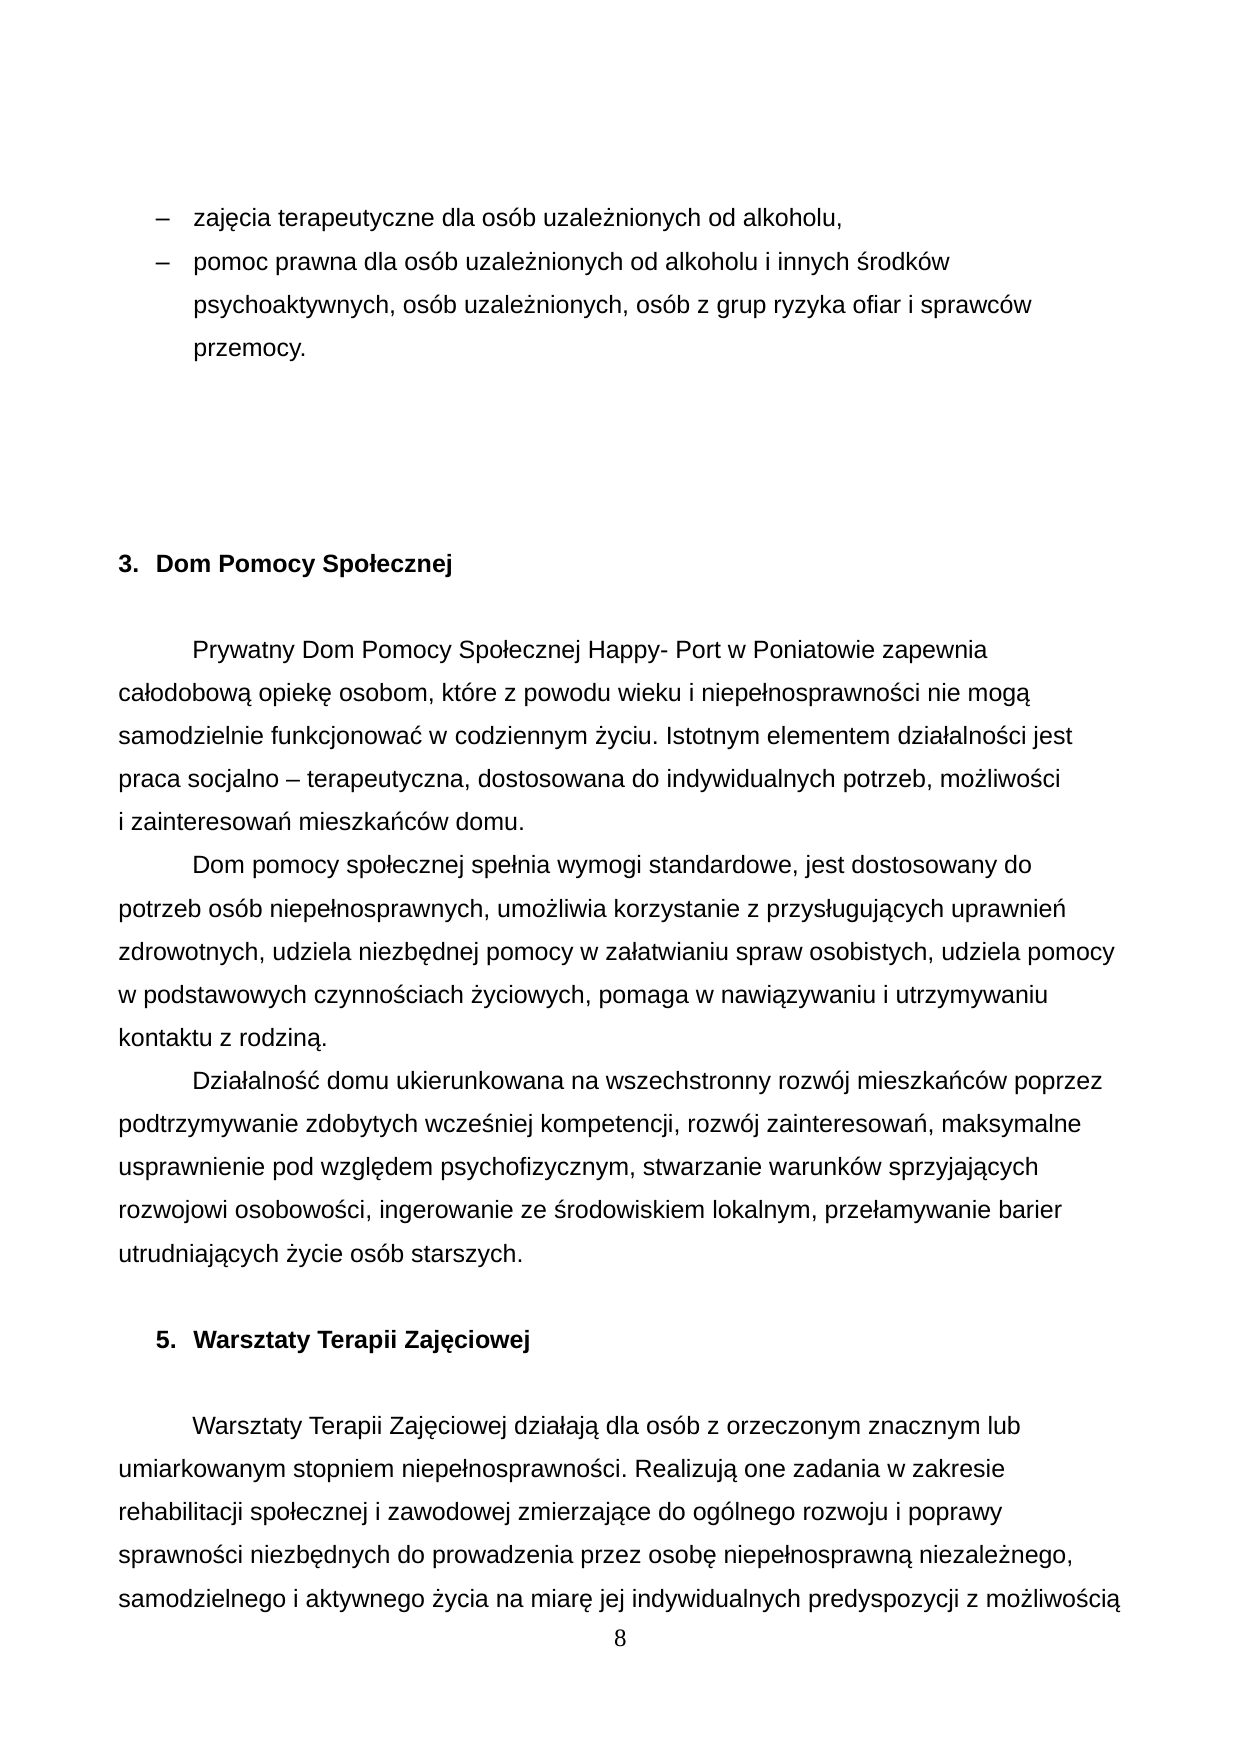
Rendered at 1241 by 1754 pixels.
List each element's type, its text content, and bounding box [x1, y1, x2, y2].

list Warsztaty Terapii Zajęciowej [156, 1325, 1122, 1353]
text Działalność domu ukierunkowana na wszechstronny rozwój mieszkańców poprzez podtrzymywanie zdobytych wcześniej kompetencji, rozwój zainteresowań, maksymalne usprawnienie pod względem psychofizycznym, stwarzanie warunków sprzyjających rozwojowi osobowości, ingerowanie ze środowiskiem lokalnym, przełamywanie barier utrudniających życie osób starszych. [118, 1066, 1122, 1267]
list zajęcia terapeutyczne dla osób uzależnionych od alkoholu, [156, 203, 1122, 232]
text Prywatny Dom Pomocy Społecznej Happy- Port w Poniatowie zapewnia całodobową opiekę osobom, które z powodu wieku i niepełnosprawności nie mogą samodzielnie funkcjonować w codziennym życiu. Istotnym elementem działalności jest praca socjalno – terapeutyczna, dostosowana do indywidualnych potrzeb, możliwości i zainteresowań mieszkańców domu. [118, 635, 1122, 836]
list pomoc prawna dla osób uzależnionych od alkoholu i innych środków psychoaktywnych, osób uzależnionych, osób z grup ryzyka ofiar i sprawców przemocy. [156, 247, 1122, 362]
text Dom pomocy społecznej spełnia wymogi standardowe, jest dostosowany do potrzeb osób niepełnosprawnych, umożliwia korzystanie z przysługujących uprawnień zdrowotnych, udziela niezbędnej pomocy w załatwianiu spraw osobistych, udziela pomocy w podstawowych czynnościach życiowych, pomaga w nawiązywaniu i utrzymywaniu kontaktu z rodziną. [118, 850, 1122, 1052]
list Dom Pomocy Społecznej [118, 548, 1122, 577]
text Warsztaty Terapii Zajęciowej działają dla osób z orzeczonym znacznym lub umiarkowanym stopniem niepełnosprawności. Realizują one zadania w zakresie rehabilitacji społecznej i zawodowej zmierzające do ogólnego rozwoju i poprawy sprawności niezbędnych do prowadzenia przez osobę niepełnosprawną niezależnego, samodzielnego i aktywnego życia na miarę jej indywidualnych predyspozycji z możliwością [118, 1411, 1122, 1612]
